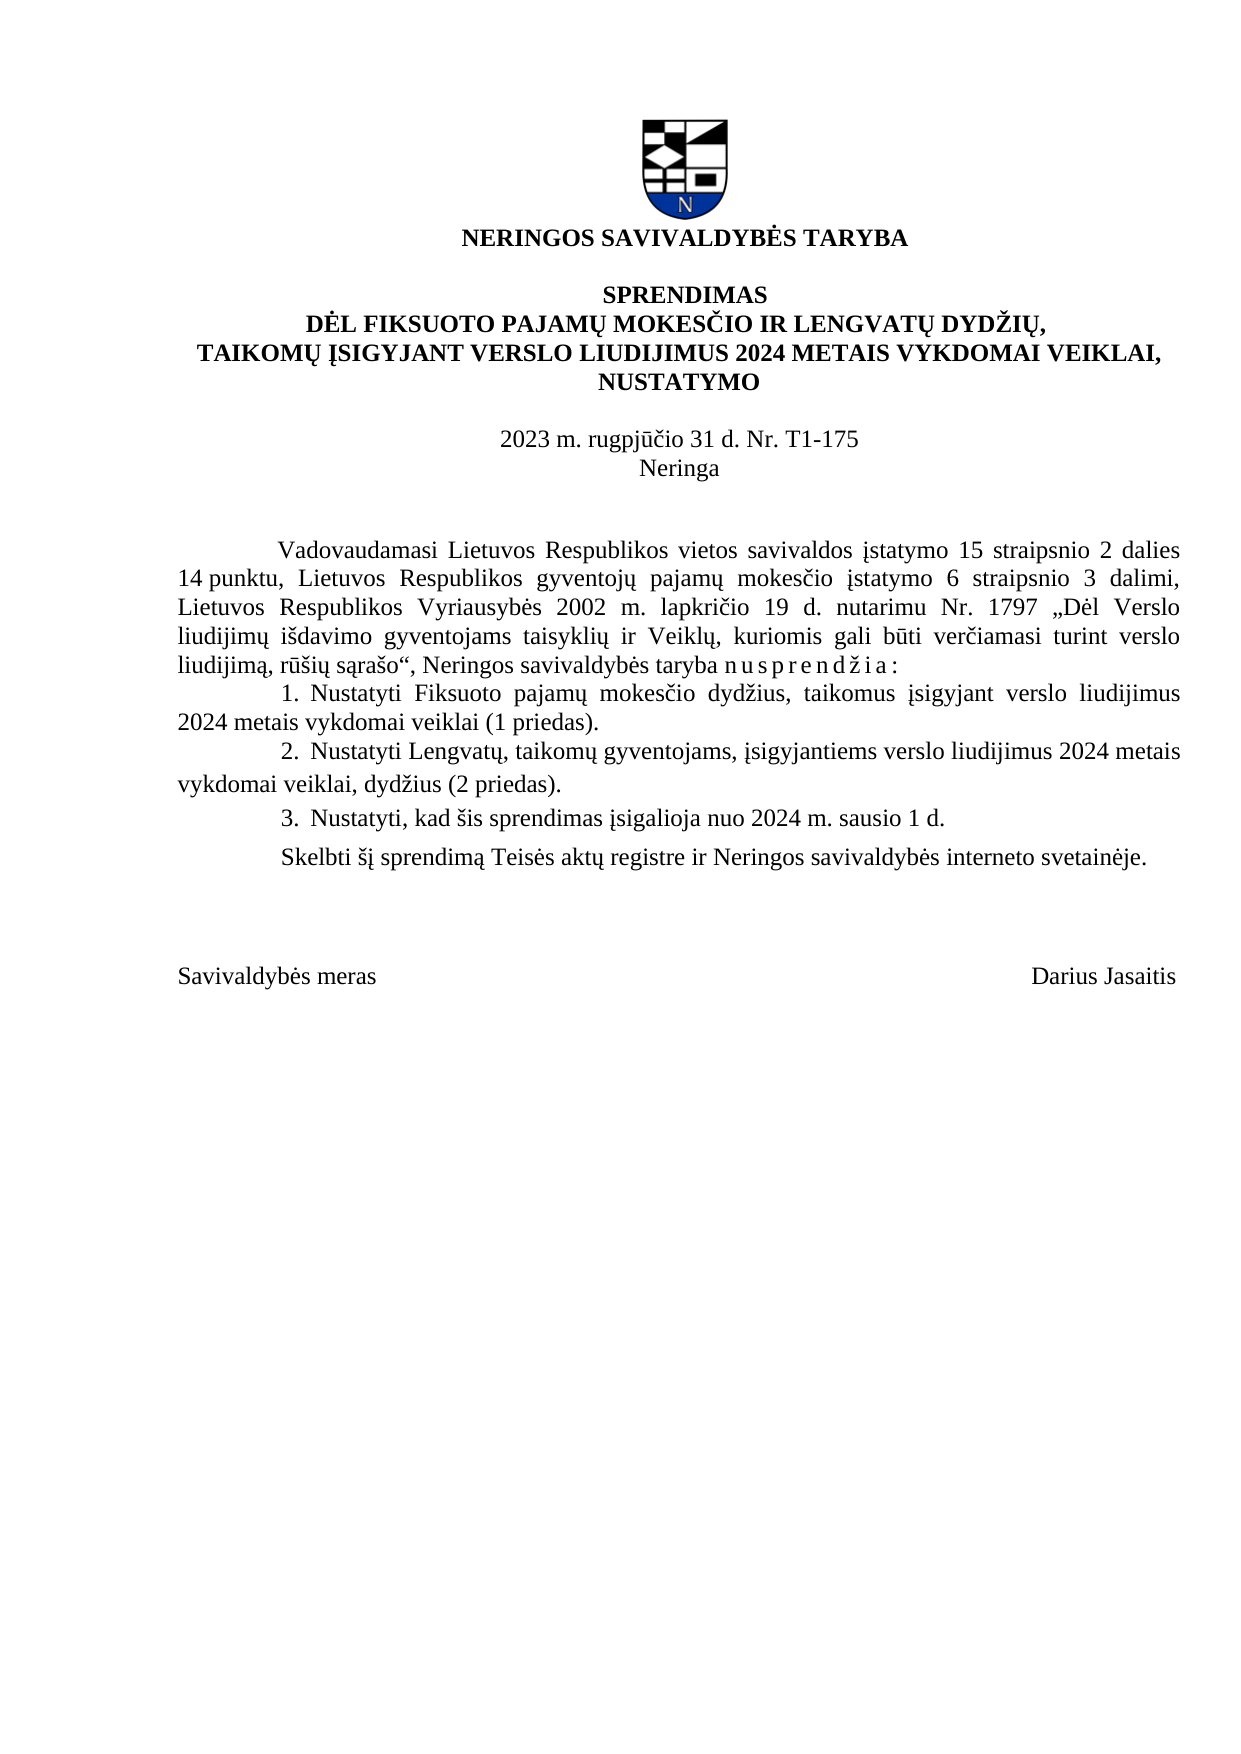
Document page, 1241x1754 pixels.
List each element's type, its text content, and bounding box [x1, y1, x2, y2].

text 2023 m. rugpjūčio 31 d. Nr. T1-175 [177, 424, 1181, 453]
text Savivaldybės meras Darius Jasaitis [177, 961, 1181, 989]
text SPRENDIMAS [177, 281, 1193, 309]
text DĖL FIKSUOTO PAJAMŲ MOKESČIO IR LENGVATŲ DYDŽIŲ, [177, 309, 1181, 338]
text 1. Nustatyti Fiksuoto pajamų mokesčio dydžius, taikomus įsigyjant verslo liudijimus 2024 metais vykdomai veiklai (1 priedas). [177, 678, 1181, 736]
text Neringa [177, 453, 1181, 482]
text 2. Nustatyti Lengvatų, taikomų gyventojams, įsigyjantiems verslo liudijimus 2024 metais vykdomai veiklai, dydžius (2 priedas). [177, 736, 1181, 803]
text 3. Nustatyti, kad šis sprendimas įsigalioja nuo 2024 m. sausio 1 d. [281, 803, 1181, 837]
text TAIKOMŲ ĮSIGYJANT VERSLO LIUDIJIMUS 2024 METAIS VYKDOMAI VEIKLAI, NUSTATYMO [177, 338, 1181, 396]
text Skelbti šį sprendimą Teisės aktų registre ir Neringos savivaldybės interneto svetainėje. [281, 842, 1181, 870]
text NERINGOS SAVIVALDYBĖS TARYBA [177, 223, 1193, 252]
text Vadovaudamasi Lietuvos Respublikos vietos savivaldos įstatymo 15 straipsnio 2 dalies 14 punktu, Lietuvos Respublikos gyventojų pajamų mokesčio įstatymo 6 straipsnio 3 dalimi, Lietuvos Respublikos Vyriausybės 2002 m. lapkričio 19 d. nutarimu Nr. 1797 „Dėl Verslo liudijimų išdavimo gyventojams taisyklių ir Veiklų, kuriomis gali būti verčiamasi turint verslo liudijimą, rūšių sąrašo“, Neringos savivaldybės taryba nusprendžia: [177, 535, 1181, 678]
